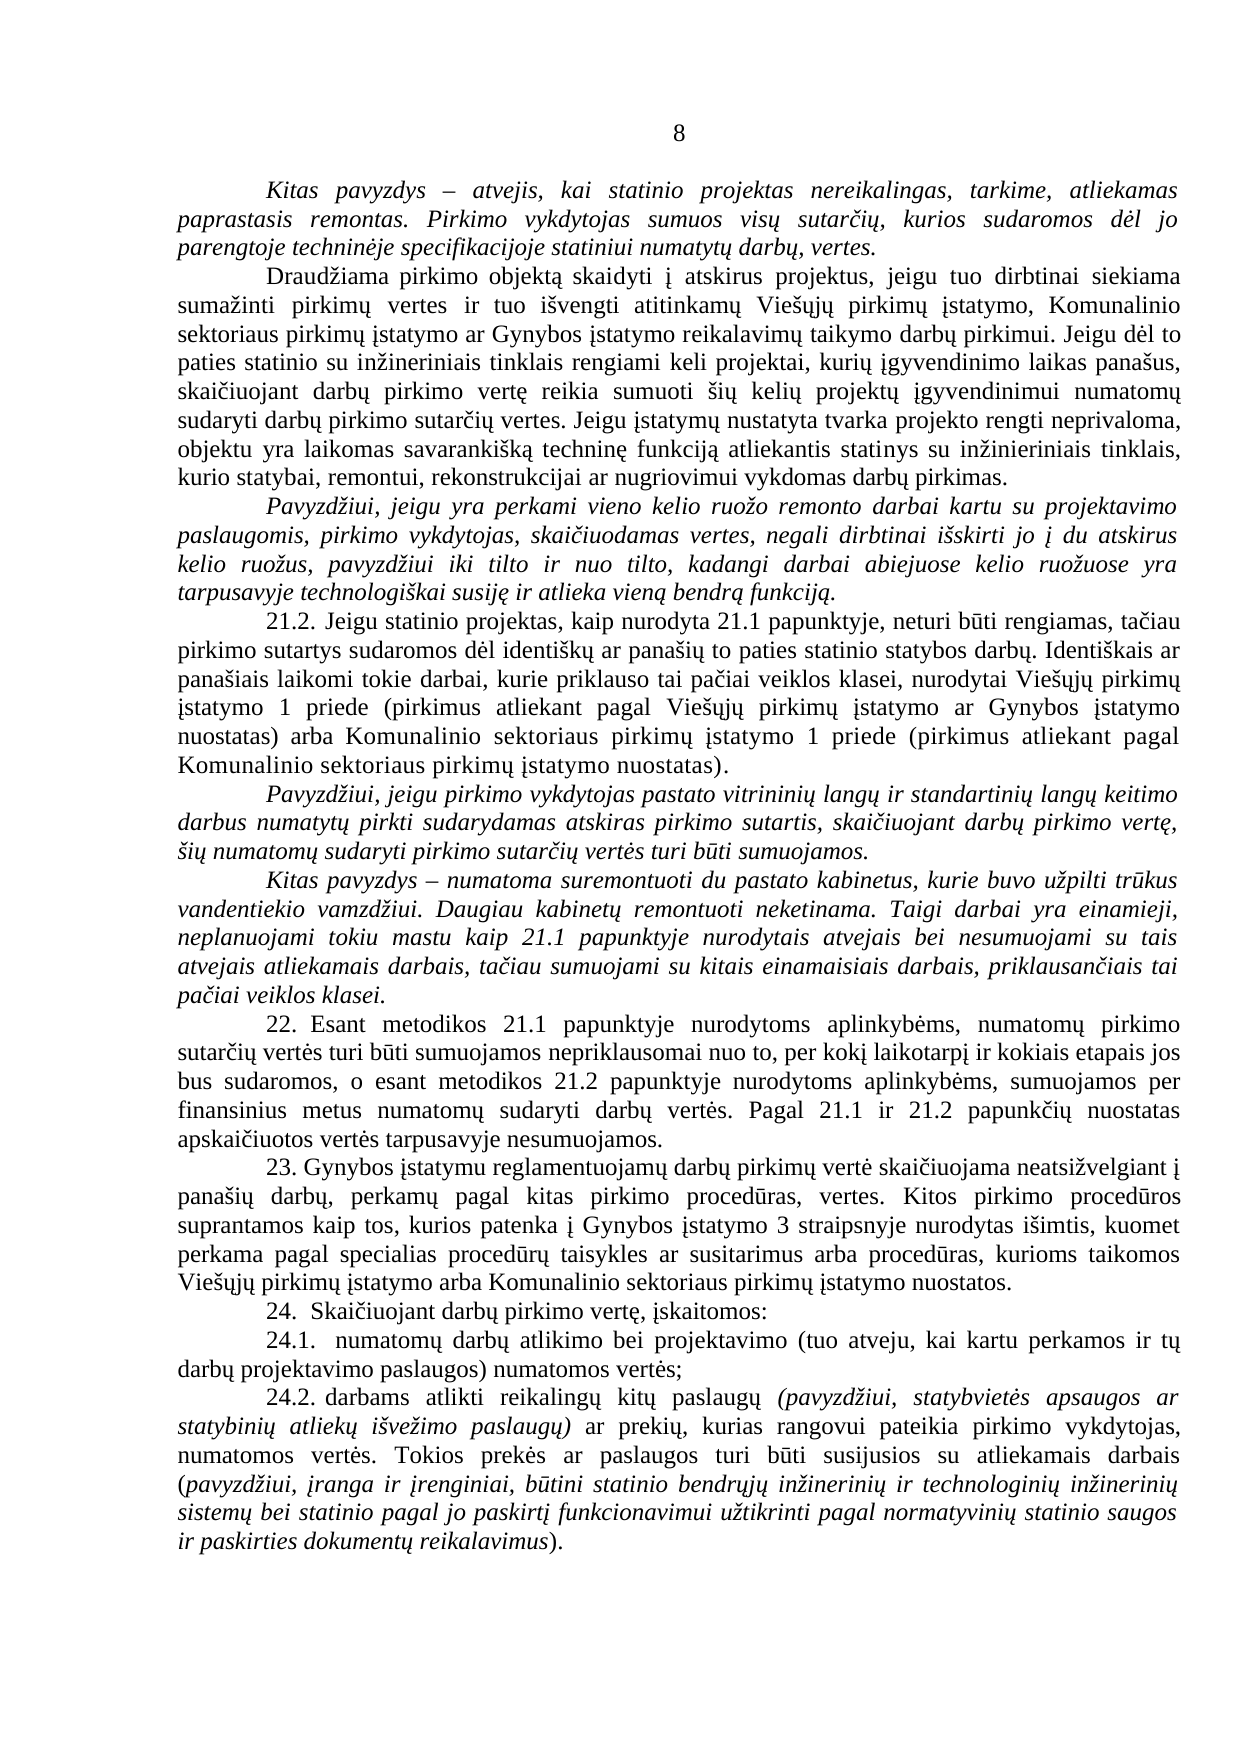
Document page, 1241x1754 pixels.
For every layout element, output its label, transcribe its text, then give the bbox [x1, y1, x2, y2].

text Pavyzdžiui, jeigu pirkimo vykdytojas pastato vitrininių langų ir standartinių langų keitimo darbus numatytų pirkti sudarydamas atskiras pirkimo sutartis, skaičiuojant darbų pirkimo vertę, šių numatomų sudaryti pirkimo sutarčių vertės turi būti sumuojamos. [177, 779, 1181, 865]
text Pavyzdžiui, jeigu yra perkami vieno kelio ruožo remonto darbai kartu su projektavimo paslaugomis, pirkimo vykdytojas, skaičiuodamas vertes, negali dirbtinai išskirti jo į du atskirus kelio ruožus, pavyzdžiui iki tilto ir nuo tilto, kadangi darbai abiejuose kelio ruožuose yra tarpusavyje technologiškai susiję ir atlieka vieną bendrą funkciją. [177, 491, 1181, 606]
text Kitas pavyzdys – atvejis, kai statinio projektas nereikalingas, tarkime, atliekamas paprastasis remontas. Pirkimo vykdytojas sumuos visų sutarčių, kurios sudaromos dėl jo parengtoje techninėje specifikacijoje statiniui numatytų darbų, vertes. [177, 175, 1181, 261]
text 21.2. Jeigu statinio projektas, kaip nurodyta 21.1 papunktyje, neturi būti rengiamas, tačiau pirkimo sutartys sudaromos dėl identiškų ar panašių to paties statinio statybos darbų. Identiškais ar panašiais laikomi tokie darbai, kurie priklauso tai pačiai veiklos klasei, nurodytai Viešųjų pirkimų įstatymo 1 priede (pirkimus atliekant pagal Viešųjų pirkimų įstatymo ar Gynybos įstatymo nuostatas) arba Komunalinio sektoriaus pirkimų įstatymo 1 priede (pirkimus atliekant pagal Komunalinio sektoriaus pirkimų įstatymo nuostatas). [177, 606, 1181, 779]
text 24. Skaičiuojant darbų pirkimo vertę, įskaitomos: [177, 1296, 1181, 1325]
text Kitas pavyzdys – numatoma suremontuoti du pastato kabinetus, kurie buvo užpilti trūkus vandentiekio vamzdžiui. Daugiau kabinetų remontuoti neketinama. Taigi darbai yra einamieji, neplanuojami tokiu mastu kaip 21.1 papunktyje nurodytais atvejais bei nesumuojami su tais atvejais atliekamais darbais, tačiau sumuojami su kitais einamaisiais darbais, priklausančiais tai pačiai veiklos klasei. [177, 865, 1181, 1009]
text 24.1. numatomų darbų atlikimo bei projektavimo (tuo atveju, kai kartu perkamos ir tų darbų projektavimo paslaugos) numatomos vertės; [177, 1325, 1181, 1382]
text 22. Esant metodikos 21.1 papunktyje nurodytoms aplinkybėms, numatomų pirkimo sutarčių vertės turi būti sumuojamos nepriklausomai nuo to, per kokį laikotarpį ir kokiais etapais jos bus sudaromos, o esant metodikos 21.2 papunktyje nurodytoms aplinkybėms, sumuojamos per finansinius metus numatomų sudaryti darbų vertės. Pagal 21.1 ir 21.2 papunkčių nuostatas apskaičiuotos vertės tarpusavyje nesumuojamos. [177, 1009, 1181, 1152]
text Draudžiama pirkimo objektą skaidyti į atskirus projektus, jeigu tuo dirbtinai siekiama sumažinti pirkimų vertes ir tuo išvengti atitinkamų Viešųjų pirkimų įstatymo, Komunalinio sektoriaus pirkimų įstatymo ar Gynybos įstatymo reikalavimų taikymo darbų pirkimui. Jeigu dėl to paties statinio su inžineriniais tinklais rengiami keli projektai, kurių įgyvendinimo laikas panašus, skaičiuojant darbų pirkimo vertę reikia sumuoti šių kelių projektų įgyvendinimui numatomų sudaryti darbų pirkimo sutarčių vertes. Jeigu įstatymų nustatyta tvarka projekto rengti neprivaloma, objektu yra laikomas savarankišką techninę funkciją atliekantis statinys su inžinieriniais tinklais, kurio statybai, remontui, rekonstrukcijai ar nugriovimui vykdomas darbų pirkimas. [177, 261, 1181, 491]
text 23. Gynybos įstatymu reglamentuojamų darbų pirkimų vertė skaičiuojama neatsižvelgiant į panašių darbų, perkamų pagal kitas pirkimo procedūras, vertes. Kitos pirkimo procedūros suprantamos kaip tos, kurios patenka į Gynybos įstatymo 3 straipsnyje nurodytas išimtis, kuomet perkama pagal specialias procedūrų taisykles ar susitarimus arba procedūras, kurioms taikomos Viešųjų pirkimų įstatymo arba Komunalinio sektoriaus pirkimų įstatymo nuostatos. [177, 1152, 1181, 1296]
text 24.2. darbams atlikti reikalingų kitų paslaugų (pavyzdžiui, statybvietės apsaugos ar statybinių atliekų išvežimo paslaugų) ar prekių, kurias rangovui pateikia pirkimo vykdytojas, numatomos vertės. Tokios prekės ar paslaugos turi būti susijusios su atliekamais darbais (pavyzdžiui, įranga ir įrenginiai, būtini statinio bendrųjų inžinerinių ir technologinių inžinerinių sistemų bei statinio pagal jo paskirtį funkcionavimui užtikrinti pagal normatyvinių statinio saugos ir paskirties dokumentų reikalavimus). [177, 1382, 1181, 1555]
